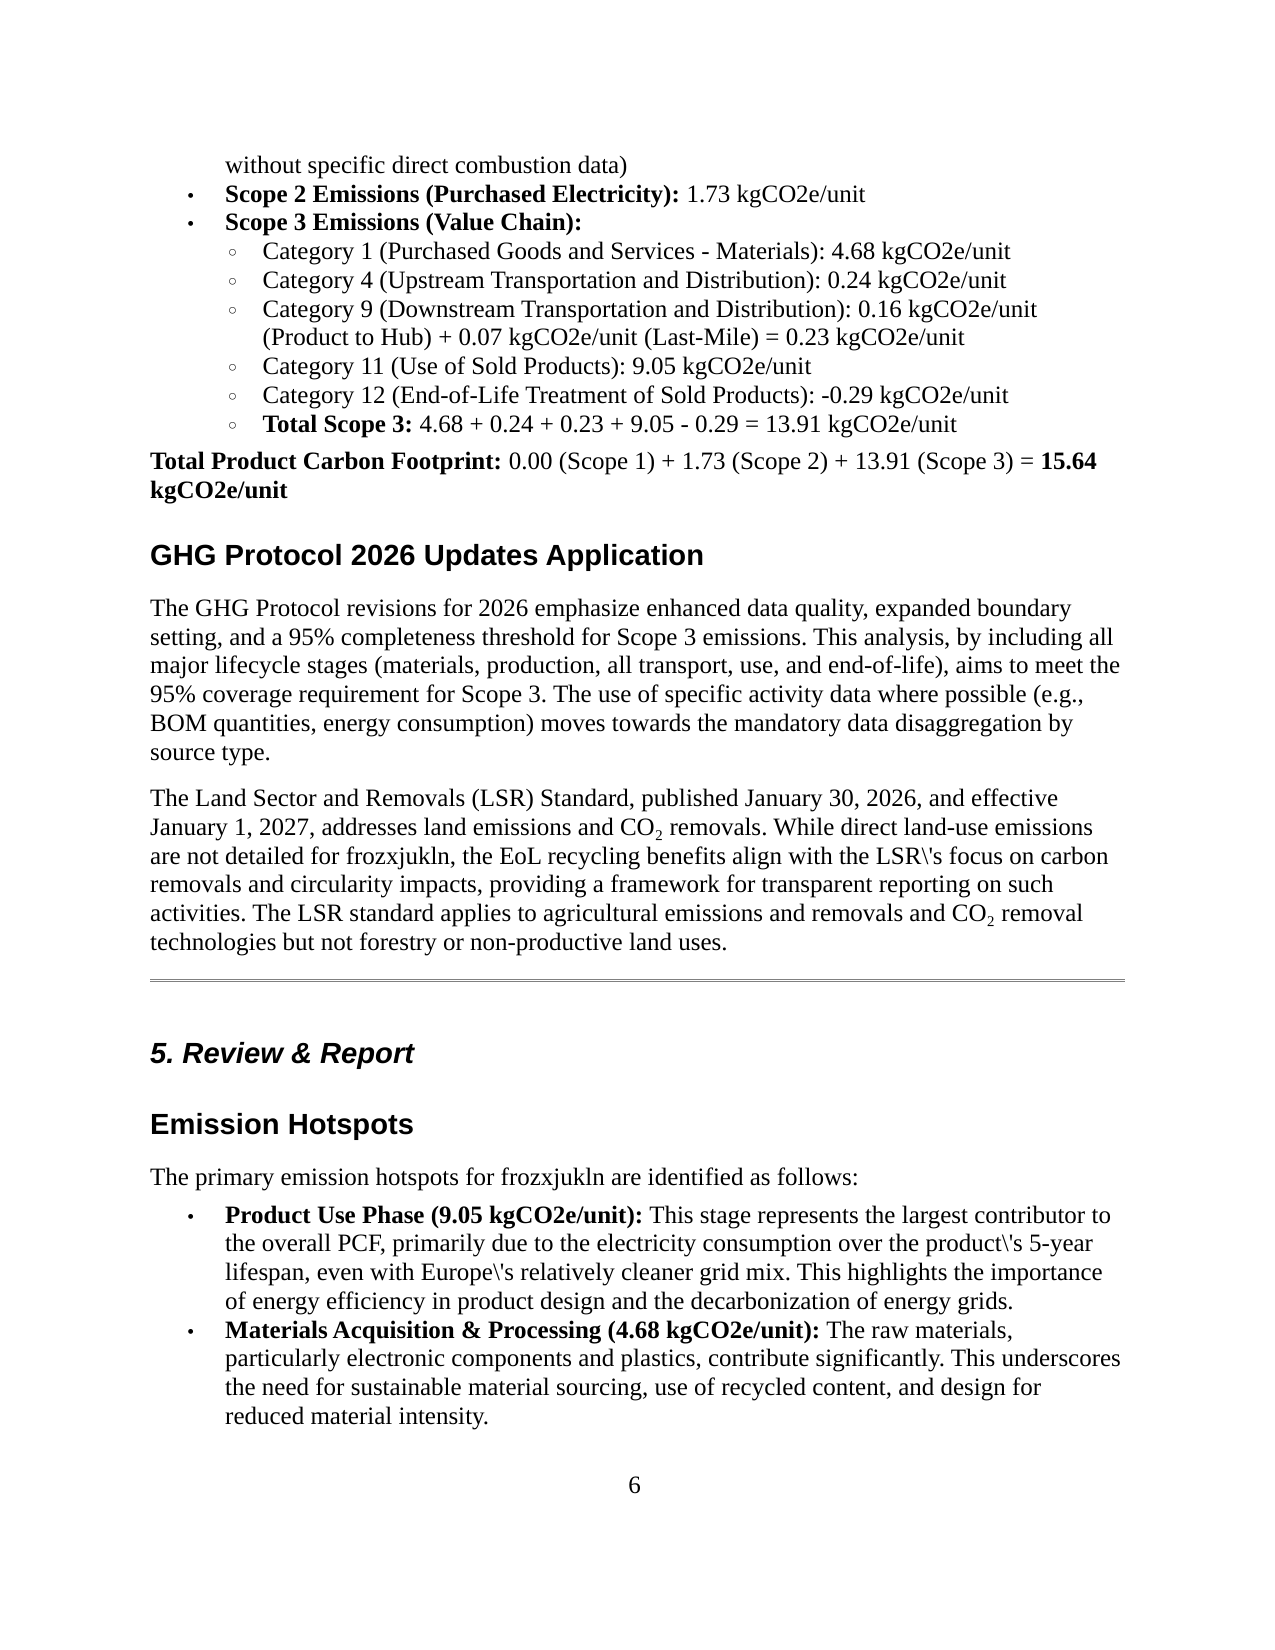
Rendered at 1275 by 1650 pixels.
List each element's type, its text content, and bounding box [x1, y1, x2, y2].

list Materials Acquisition & Processing (4.68 kgCO2e/unit): The raw materials, particularly electronic components and plastics, contribute significantly. This underscores the need for sustainable material sourcing, use of recycled content, and design for reduced material intensity. [187, 1315, 1125, 1430]
list Scope 2 Emissions (Purchased Electricity): 1.73 kgCO2e/unit [187, 179, 1125, 207]
list Category 12 (End-of-Life Treatment of Sold Products): -0.29 kgCO2e/unit [225, 380, 1125, 409]
list Scope 3 Emissions (Value Chain): [187, 207, 1125, 236]
subtitle 5. Review & Report [150, 1036, 1125, 1069]
text The Land Sector and Removals (LSR) Standard, published January 30, 2026, and effective January 1, 2027, addresses land emissions and CO₂ removals. While direct land-use emissions are not detailed for frozxjukln, the EoL recycling benefits align with the LSR\'s focus on carbon removals and circularity impacts, providing a framework for transparent reporting on such activities. The LSR standard applies to agricultural emissions and removals and CO₂ removal technologies but not forestry or non-productive land uses. [150, 783, 1125, 956]
list Category 1 (Purchased Goods and Services - Materials): 4.68 kgCO2e/unit [225, 236, 1125, 265]
list Total Scope 3: 4.68 + 0.24 + 0.23 + 9.05 - 0.29 = 13.91 kgCO2e/unit [225, 409, 1125, 437]
list without specific direct combustion data) [187, 150, 1125, 179]
subtitle Emission Hotspots [150, 1107, 1125, 1141]
text Total Product Carbon Footprint: 0.00 (Scope 1) + 1.73 (Scope 2) + 13.91 (Scope 3) = 15.64 kgCO2e/unit [150, 446, 1125, 504]
list Category 4 (Upstream Transportation and Distribution): 0.24 kgCO2e/unit [225, 265, 1125, 294]
list Product Use Phase (9.05 kgCO2e/unit): This stage represents the largest contributor to the overall PCF, primarily due to the electricity consumption over the product\'s 5-year lifespan, even with Europe\'s relatively cleaner grid mix. This highlights the importance of energy efficiency in product design and the decarbonization of energy grids. [187, 1200, 1125, 1315]
text The primary emission hotspots for frozxjukln are identified as follows: [150, 1162, 1125, 1191]
text The GHG Protocol revisions for 2026 emphasize enhanced data quality, expanded boundary setting, and a 95% completeness threshold for Scope 3 emissions. This analysis, by including all major lifecycle stages (materials, production, all transport, use, and end-of-life), aims to meet the 95% coverage requirement for Scope 3. The use of specific activity data where possible (e.g., BOM quantities, energy consumption) moves towards the mandatory data disaggregation by source type. [150, 593, 1125, 765]
subtitle GHG Protocol 2026 Updates Application [150, 538, 1125, 571]
list Category 11 (Use of Sold Products): 9.05 kgCO2e/unit [225, 351, 1125, 380]
list Category 9 (Downstream Transportation and Distribution): 0.16 kgCO2e/unit (Product to Hub) + 0.07 kgCO2e/unit (Last-Mile) = 0.23 kgCO2e/unit [225, 294, 1125, 351]
